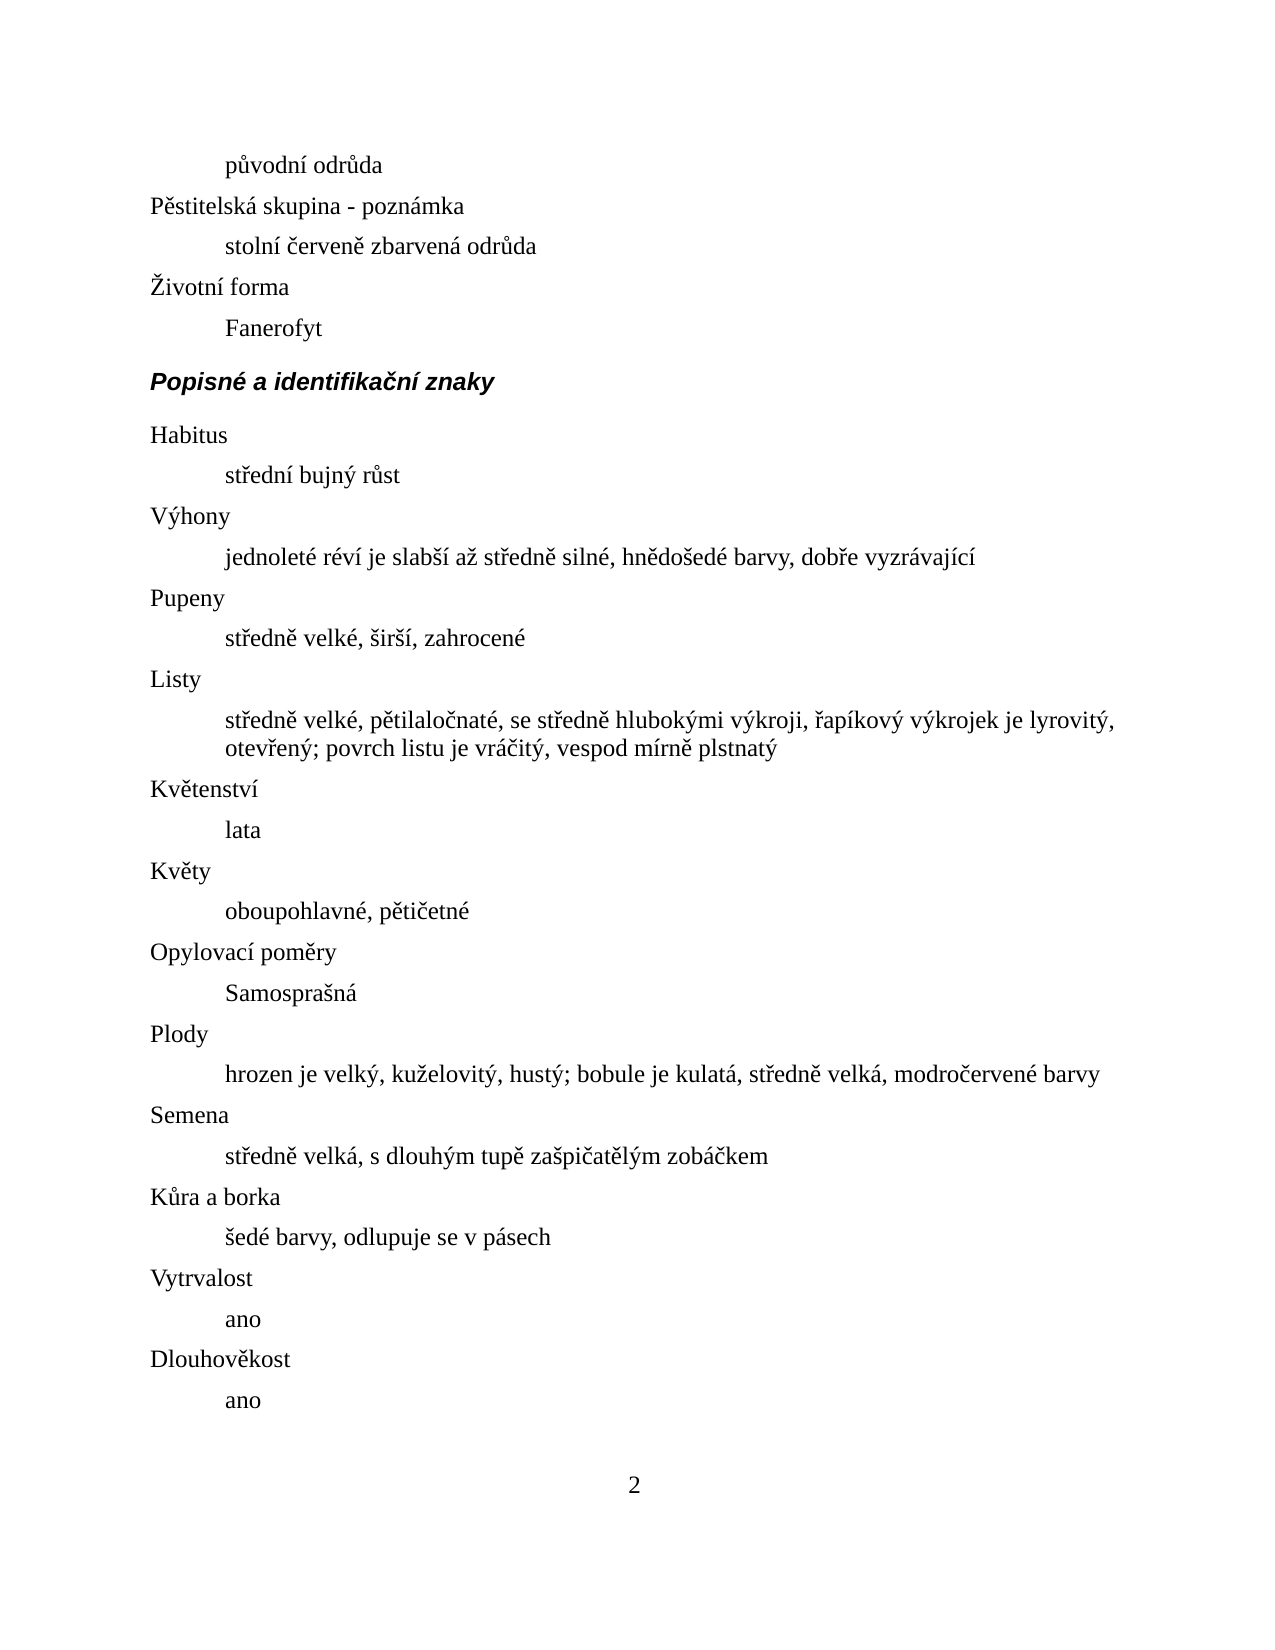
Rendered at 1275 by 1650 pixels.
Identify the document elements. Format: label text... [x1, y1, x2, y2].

text ano [225, 1304, 1125, 1332]
text Kůra a borka [150, 1182, 1125, 1210]
text středně velká, s dlouhým tupě zašpičatělým zobáčkem [225, 1141, 1125, 1169]
text hrozen je velký, kuželovitý, hustý; bobule je kulatá, středně velká, modročervené barvy [225, 1059, 1125, 1088]
text Habitus [150, 420, 1125, 448]
text Vytrvalost [150, 1263, 1125, 1292]
text jednoleté réví je slabší až středně silné, hnědošedé barvy, dobře vyzrávající [225, 542, 1125, 571]
text stolní červeně zbarvená odrůda [225, 231, 1125, 260]
text šedé barvy, odlupuje se v pásech [225, 1222, 1125, 1251]
text Plody [150, 1019, 1125, 1047]
text původní odrůda [225, 150, 1125, 179]
text Listy [150, 664, 1125, 693]
text Dlouhověkost [150, 1344, 1125, 1373]
text středně velké, pětilaločnaté, se středně hlubokými výkroji, řapíkový výkrojek je lyrovitý, otevřený; povrch listu je vráčitý, vespod mírně plstnatý [225, 705, 1125, 762]
text Pupeny [150, 583, 1125, 611]
text Opylovací poměry [150, 937, 1125, 966]
text Výhony [150, 501, 1125, 530]
text oboupohlavné, pětičetné [225, 896, 1125, 925]
text Fanerofyt [225, 313, 1125, 342]
text Životní forma [150, 272, 1125, 301]
text střední bujný růst [225, 460, 1125, 489]
text Květenství [150, 774, 1125, 803]
text středně velké, širší, zahrocené [225, 623, 1125, 652]
text ano [225, 1385, 1125, 1414]
text Květy [150, 856, 1125, 884]
text lata [225, 815, 1125, 844]
text Samosprašná [225, 978, 1125, 1007]
subtitle Popisné a identifikační znaky [150, 367, 1125, 395]
text Pěstitelská skupina - poznámka [150, 191, 1125, 219]
text Semena [150, 1100, 1125, 1129]
